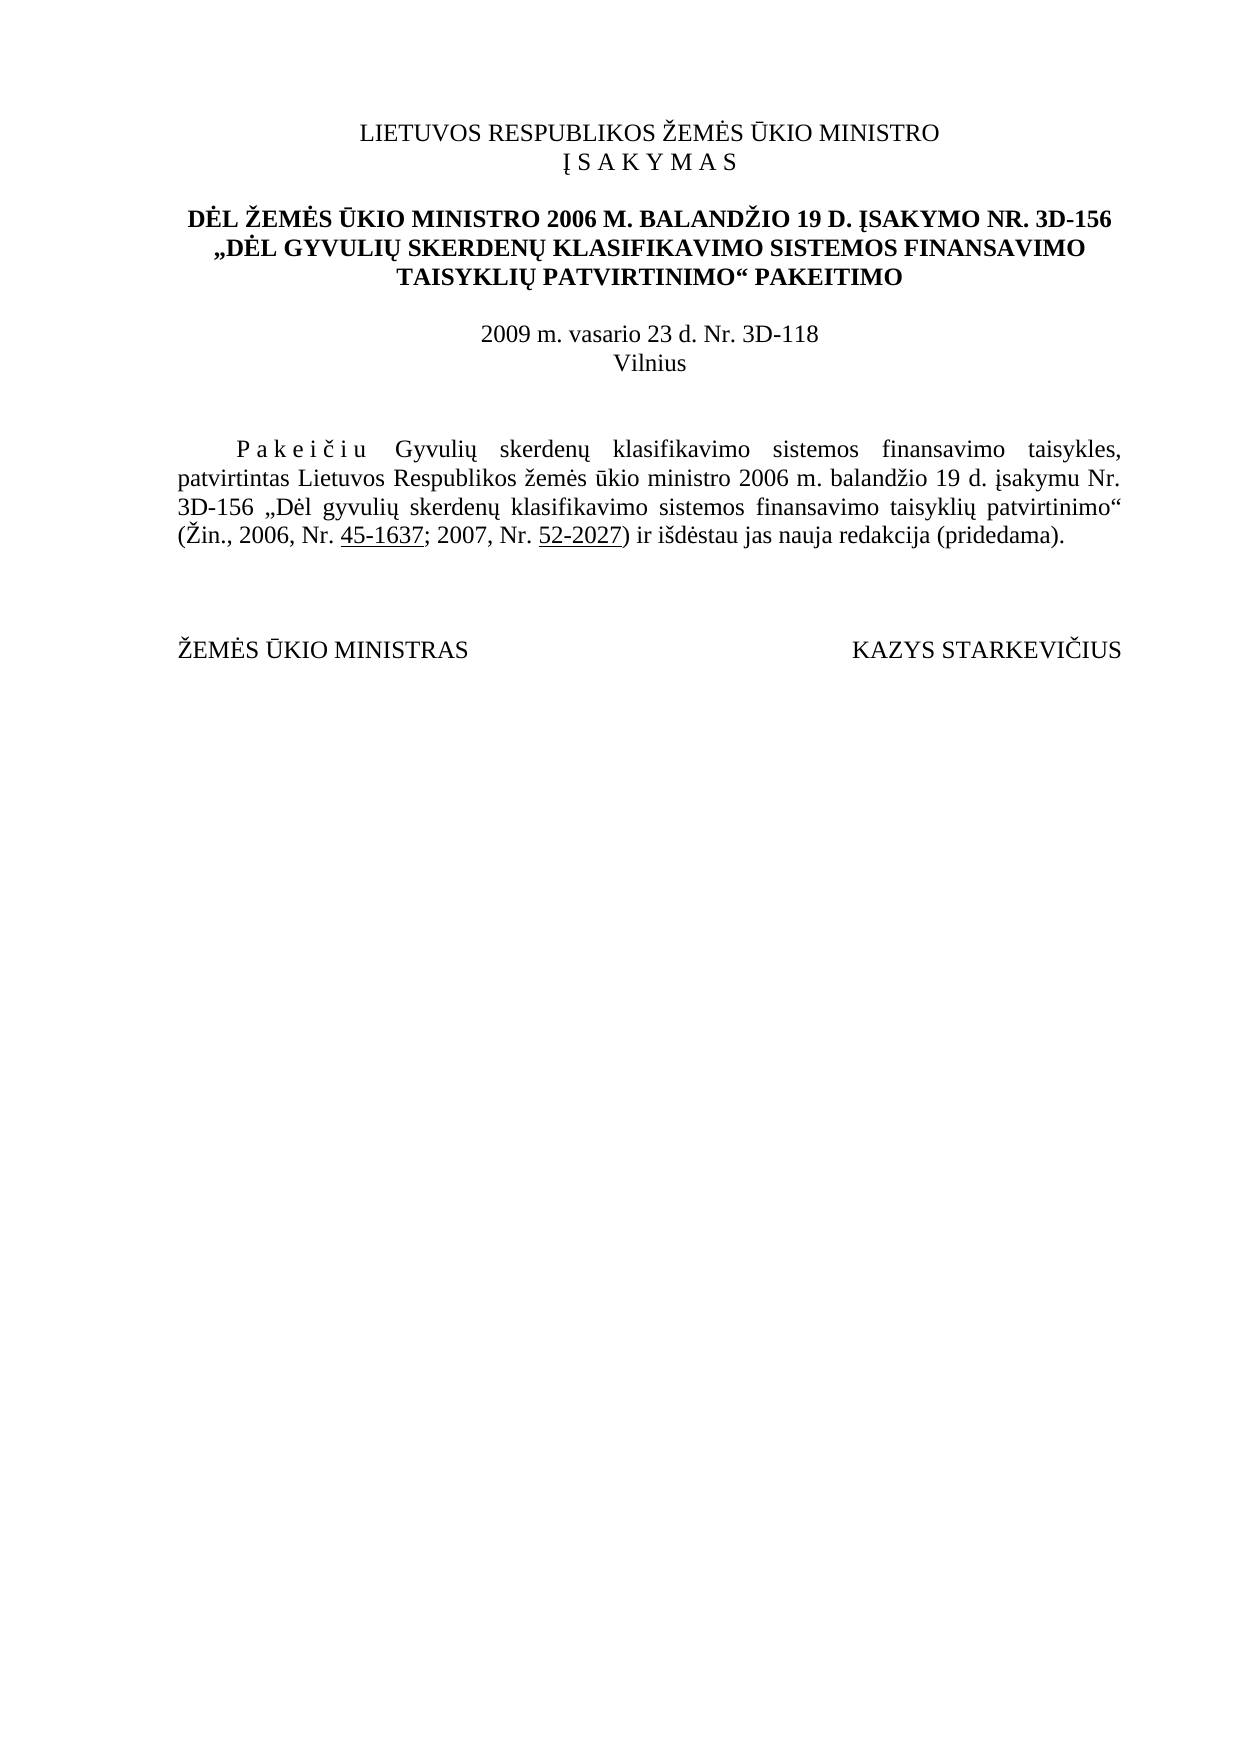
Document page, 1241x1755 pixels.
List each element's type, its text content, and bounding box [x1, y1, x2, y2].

text ĮSAKYMAS [177, 147, 1122, 176]
text DĖL ŽEMĖS ŪKIO MINISTRO 2006 M. BALANDŽIO 19 D. ĮSAKYMO NR. 3D-156 „DĖL GYVULIŲ SKERDENŲ KLASIFIKAVIMO SISTEMOS FINANSAVIMO TAISYKLIŲ PATVIRTINIMO“ PAKEITIMO [177, 204, 1122, 291]
text ŽEMĖS ŪKIO MINISTRAS KAZYS STARKEVIČIUS [177, 636, 1122, 664]
text Pakeičiu Gyvulių skerdenų klasifikavimo sistemos finansavimo taisykles, patvirtintas Lietuvos Respublikos žemės ūkio ministro 2006 m. balandžio 19 d. įsakymu Nr. 3D-156 „Dėl gyvulių skerdenų klasifikavimo sistemos finansavimo taisyklių patvirtinimo“ (Žin., 2006, Nr. 45-1637; 2007, Nr. 52-2027) ir išdėstau jas nauja redakcija (pridedama). [177, 434, 1122, 549]
text 2009 m. vasario 23 d. Nr. 3D-118 [177, 319, 1122, 348]
text LIETUVOS RESPUBLIKOS ŽEMĖS ŪKIO MINISTRO [177, 118, 1122, 147]
text Vilnius [177, 348, 1122, 377]
